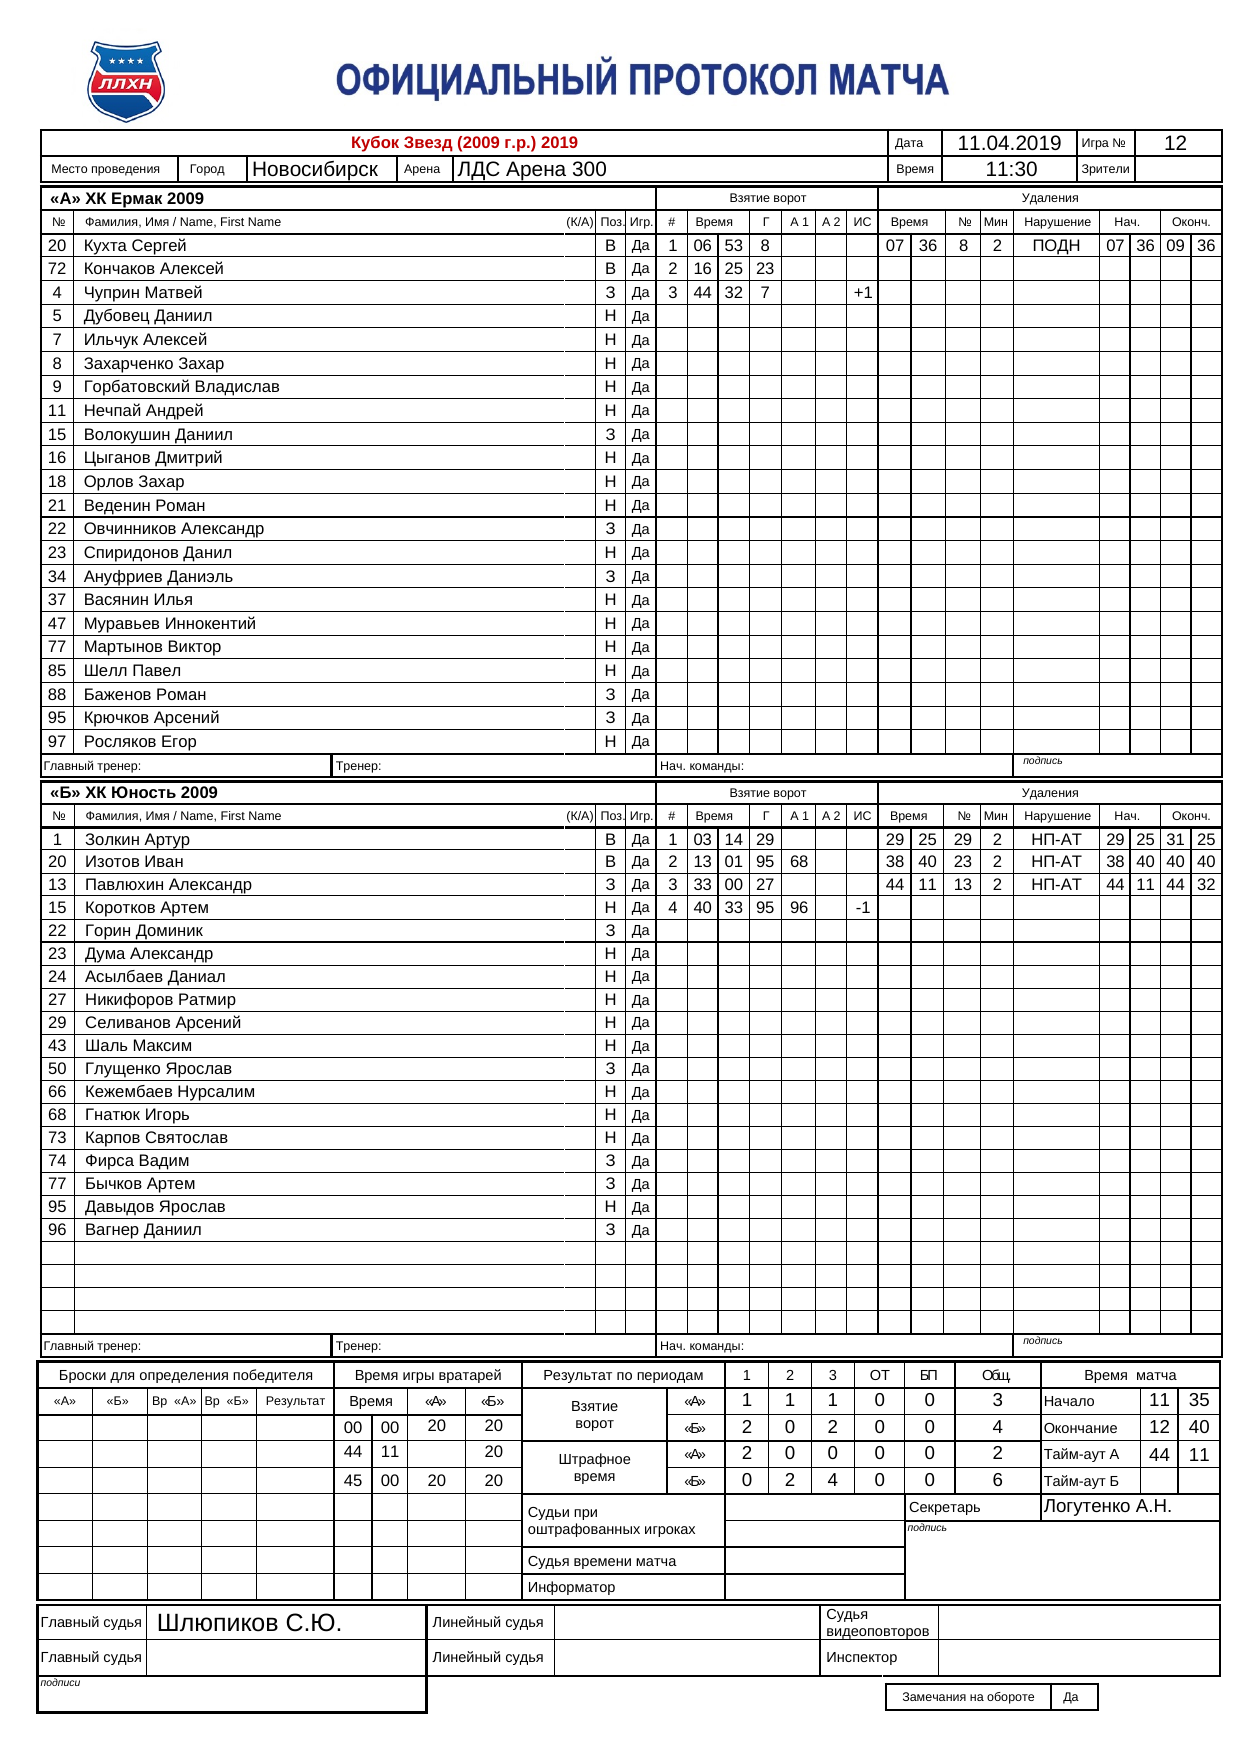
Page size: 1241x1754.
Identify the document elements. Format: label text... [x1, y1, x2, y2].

table_cell [847, 518, 877, 540]
table_cell [1161, 1081, 1190, 1103]
table_cell [750, 328, 781, 351]
table_cell 01 [719, 850, 749, 872]
table_cell [93, 1574, 147, 1599]
table_cell [1100, 636, 1129, 658]
table_cell [782, 305, 815, 327]
table_cell [1192, 281, 1221, 303]
table_cell [883, 1677, 1220, 1681]
table_cell [1100, 399, 1129, 422]
table_cell [1161, 659, 1190, 682]
table_cell [782, 281, 815, 303]
table_cell [202, 1574, 256, 1599]
table_cell [1161, 423, 1190, 445]
table_cell 53 [719, 235, 749, 256]
table_cell [148, 1441, 201, 1467]
table_cell [1192, 328, 1221, 351]
table_cell [1014, 1265, 1099, 1287]
table_cell [257, 1494, 333, 1520]
table_cell [981, 683, 1013, 706]
table_cell [847, 874, 877, 895]
table_cell [750, 446, 781, 469]
table_cell [1161, 565, 1190, 587]
table_cell [1192, 1058, 1221, 1079]
table_cell [1161, 1219, 1190, 1241]
table_cell Фамилия, Имя / Name, First Name [74, 211, 565, 233]
table_cell 20 [408, 1416, 465, 1440]
table_cell [688, 423, 717, 445]
table_cell [912, 1058, 943, 1079]
table_cell [946, 494, 980, 516]
table_cell [816, 1058, 846, 1079]
table_cell 1 [769, 1389, 811, 1413]
table_cell [1161, 966, 1190, 987]
table_cell [688, 1012, 717, 1033]
table_cell Инспектор [821, 1640, 938, 1675]
table_cell [555, 1606, 819, 1639]
table_cell [1161, 943, 1190, 964]
table_cell [847, 989, 877, 1011]
table_cell [1014, 541, 1099, 564]
table_cell [1131, 399, 1160, 422]
table_cell [719, 966, 749, 987]
table_cell [408, 1494, 465, 1520]
table_cell [847, 376, 877, 398]
table_cell 47 [42, 612, 73, 634]
table_cell [148, 1547, 201, 1573]
table_cell Коротков Артем [75, 896, 564, 918]
table_cell Цыганов Дмитрий [74, 446, 564, 469]
table_cell [912, 470, 945, 493]
table_cell [688, 1104, 717, 1126]
table_cell [750, 588, 781, 611]
table_cell Да [626, 1081, 655, 1103]
table_cell Шаль Максим [75, 1035, 564, 1057]
table_cell подписи [39, 1677, 425, 1711]
table_cell [1192, 730, 1221, 753]
table_cell [719, 707, 749, 729]
table_cell [565, 707, 595, 729]
table_cell [1100, 659, 1129, 682]
table_cell [1014, 305, 1099, 327]
table_cell [688, 541, 717, 564]
table_cell [75, 1242, 564, 1264]
table_cell З [596, 874, 625, 895]
table_cell [466, 1521, 521, 1546]
table_cell Игр. [626, 211, 655, 233]
table_cell Овчинников Александр [74, 518, 564, 540]
table_cell [944, 1012, 980, 1033]
table_cell [981, 1058, 1013, 1079]
table_cell Главный судья [39, 1640, 146, 1675]
table_cell 16 [688, 257, 717, 280]
table_cell [981, 730, 1013, 753]
table_cell 24 [42, 966, 74, 987]
table_cell 97 [42, 730, 73, 753]
table_cell 13 [944, 874, 980, 895]
table_cell [912, 565, 945, 587]
table_cell [1192, 1196, 1221, 1218]
table_cell 03 [688, 829, 717, 849]
table_cell [782, 1265, 815, 1287]
table_cell 3 [657, 281, 687, 303]
table_cell [688, 1219, 717, 1241]
table_cell [1131, 636, 1160, 658]
table_cell [657, 1311, 687, 1333]
table_cell [1161, 1288, 1190, 1310]
table_cell [719, 541, 749, 564]
table_cell 23 [42, 541, 73, 564]
table_cell Логутенко А.Н. [1042, 1495, 1219, 1520]
table_cell Спиридонов Данил [74, 541, 564, 564]
table_cell [782, 235, 815, 256]
table_cell [981, 1127, 1013, 1149]
table_cell [1161, 588, 1190, 611]
table_cell [847, 943, 877, 964]
table_cell [39, 1441, 92, 1467]
table_cell 37 [42, 588, 73, 611]
table_cell 9 [42, 376, 73, 398]
table_cell [148, 1416, 201, 1440]
table_cell [1100, 1196, 1129, 1218]
table_cell 0 [905, 1468, 954, 1493]
table_cell [879, 659, 910, 682]
table_cell [1131, 966, 1160, 987]
table_cell Линейный судья [428, 1606, 554, 1639]
table_cell [1131, 943, 1160, 964]
table_cell [981, 518, 1013, 540]
table_cell [1131, 1196, 1160, 1218]
table_cell [1131, 470, 1160, 493]
table_cell [1161, 541, 1190, 564]
table_cell [944, 1196, 980, 1218]
table_cell [565, 470, 595, 493]
table_cell [782, 423, 815, 445]
table_cell [1100, 1219, 1129, 1241]
table_cell [847, 636, 877, 658]
table_cell [946, 470, 980, 493]
table_cell [847, 966, 877, 987]
table_cell [202, 1494, 256, 1520]
table_cell [750, 352, 781, 374]
table_cell [1192, 1219, 1221, 1241]
table_cell Город [179, 157, 246, 181]
table_cell [750, 1012, 781, 1033]
table_cell Г [750, 805, 781, 826]
table_cell [981, 1173, 1013, 1195]
table_header Кубок Звезд (2009 г.р.) 2019 [42, 131, 887, 155]
table_cell [1161, 352, 1190, 374]
table_cell [816, 518, 846, 540]
table_cell [847, 257, 877, 280]
table_cell [719, 1035, 749, 1057]
table_cell Да [626, 829, 655, 849]
table_cell [1192, 636, 1221, 658]
table_cell [782, 707, 815, 729]
table_cell [719, 305, 749, 327]
table_cell [688, 1242, 717, 1264]
table_cell [782, 1035, 815, 1057]
table_cell [1100, 989, 1129, 1011]
table_cell [879, 730, 910, 753]
table_cell [750, 920, 781, 941]
table_cell [1161, 989, 1190, 1011]
table_cell [1131, 1219, 1160, 1241]
table_cell А 2 [816, 805, 846, 826]
table_cell Н [596, 446, 625, 469]
table_cell Вагнер Даниил [75, 1219, 564, 1241]
table_cell [565, 1173, 595, 1195]
table_cell [981, 588, 1013, 611]
table_cell 44 [879, 874, 910, 895]
table_cell [981, 1311, 1013, 1333]
table_cell [981, 352, 1013, 374]
table_cell [1161, 518, 1190, 540]
table_cell [981, 1288, 1013, 1310]
table_cell 2 [812, 1415, 854, 1440]
table_cell Да [626, 257, 655, 280]
table_cell 32 [719, 281, 749, 303]
table_cell [879, 446, 910, 469]
table_cell 07 [879, 235, 910, 256]
table_cell [847, 494, 877, 516]
table_cell [816, 1311, 846, 1333]
table_cell [408, 1574, 465, 1599]
table_cell 20 [408, 1468, 465, 1493]
table_cell Золкин Артур [75, 829, 564, 849]
table_cell [1192, 707, 1221, 729]
table_cell [782, 659, 815, 682]
table_cell 4 [956, 1415, 1040, 1440]
table_cell [688, 943, 717, 964]
table_cell 50 [42, 1058, 74, 1079]
table_cell З [596, 683, 625, 706]
table_cell [1161, 612, 1190, 634]
table_cell [750, 943, 781, 964]
table_cell [42, 1242, 74, 1264]
table_cell [816, 896, 846, 918]
table_cell Крючков Арсений [74, 707, 564, 729]
table_cell [946, 565, 980, 587]
table_cell [1014, 257, 1099, 280]
table_cell 29 [944, 829, 980, 849]
table_cell [912, 376, 945, 398]
table_cell [1100, 1265, 1129, 1287]
table_cell [1131, 1127, 1160, 1149]
table_cell [657, 1012, 687, 1033]
table_cell [847, 1012, 877, 1033]
table_cell Мин [981, 805, 1013, 826]
table_cell [1014, 1127, 1099, 1149]
table_cell [626, 1265, 655, 1287]
table_cell [912, 1035, 943, 1057]
table_cell 45 [335, 1468, 371, 1493]
table_cell 11:30 [943, 157, 1076, 181]
table_cell [1100, 470, 1129, 493]
table_cell [1192, 989, 1221, 1011]
table_cell [944, 1081, 980, 1103]
table_cell [1100, 446, 1129, 469]
table_cell 21 [42, 494, 73, 516]
table_cell [1131, 305, 1160, 327]
table_cell [565, 1058, 595, 1079]
table_cell Оконч. [1161, 211, 1221, 233]
table_header Дата [889, 131, 941, 155]
table_cell «Б» [668, 1415, 724, 1440]
table_cell [912, 1242, 943, 1264]
table_cell [596, 1265, 625, 1287]
table_cell [782, 1196, 815, 1218]
table_cell [202, 1547, 256, 1573]
table_cell [1192, 565, 1221, 587]
table_cell 0 [905, 1389, 954, 1413]
table_cell [847, 1058, 877, 1079]
table_cell [981, 1196, 1013, 1218]
table_cell [657, 1196, 687, 1218]
table_cell 96 [782, 896, 815, 918]
table_cell Н [596, 376, 625, 398]
table_cell [847, 1104, 877, 1126]
table_cell [944, 1265, 980, 1287]
table_cell -1 [847, 896, 877, 918]
table_cell Шелл Павел [74, 659, 564, 682]
table_cell [750, 565, 781, 587]
table_cell [408, 1521, 465, 1546]
table_cell [981, 1265, 1013, 1287]
table_cell 20 [42, 850, 74, 872]
table_cell [912, 1219, 943, 1241]
table_cell З [596, 1219, 625, 1241]
table_cell 23 [750, 257, 781, 280]
table_cell [1100, 1012, 1129, 1033]
table_cell [912, 1288, 943, 1310]
table_cell [981, 565, 1013, 587]
table_cell [981, 1242, 1013, 1264]
table_cell [1014, 1242, 1099, 1264]
table_cell [1014, 399, 1099, 422]
table_cell 25 [1131, 829, 1160, 849]
table_cell [688, 659, 717, 682]
table_cell [879, 707, 910, 729]
table_cell [626, 1288, 655, 1310]
table_cell [912, 1196, 943, 1218]
table_cell [944, 1127, 980, 1149]
table_cell 44 [1100, 874, 1129, 895]
table_cell Да [626, 1219, 655, 1241]
table_cell Нач. [1100, 211, 1160, 233]
table_cell [1131, 1081, 1160, 1103]
table_header 1 [726, 1363, 768, 1387]
table_cell [1100, 376, 1129, 398]
table_cell [1131, 707, 1160, 729]
table_cell 73 [42, 1127, 74, 1149]
table_cell [816, 399, 846, 422]
table_cell [202, 1441, 256, 1467]
table_cell Н [596, 494, 625, 516]
table_cell Секретарь [906, 1495, 1040, 1520]
table_cell 20 [466, 1416, 521, 1440]
table_cell Да [626, 636, 655, 658]
table_cell [719, 730, 749, 753]
table_cell Н [596, 943, 625, 964]
table_cell [750, 518, 781, 540]
table_cell Васянин Илья [74, 588, 564, 611]
table_cell Да [626, 518, 655, 540]
table_header 3 [812, 1363, 854, 1387]
table_cell [879, 612, 910, 634]
table_cell [565, 683, 595, 706]
table_cell [879, 1035, 910, 1057]
table_cell [596, 1288, 625, 1310]
table_cell [565, 235, 595, 256]
table_cell 85 [42, 659, 73, 682]
table_header Взятие ворот [657, 783, 877, 803]
table_cell [981, 1012, 1013, 1033]
table_cell [981, 1104, 1013, 1126]
table_cell [879, 1104, 910, 1126]
table_cell [1100, 257, 1129, 280]
table_cell [981, 470, 1013, 493]
table_cell 95 [750, 850, 781, 872]
table_cell [657, 1173, 687, 1195]
table_cell [657, 423, 687, 445]
table_cell [816, 281, 846, 303]
table_cell [1192, 1150, 1221, 1172]
table_cell [782, 446, 815, 469]
table_cell Захарченко Захар [74, 352, 564, 374]
table_cell [912, 518, 945, 540]
table_cell 22 [42, 518, 73, 540]
table_cell [719, 1196, 749, 1218]
table_cell [981, 541, 1013, 564]
table_cell 1 [657, 235, 687, 256]
table_cell [944, 943, 980, 964]
table_cell [1192, 896, 1221, 918]
table_cell «Б » [466, 1389, 521, 1413]
table_cell [782, 399, 815, 422]
table_cell Тайм-аут А [1042, 1441, 1140, 1467]
table_cell Судьи при оштрафованных игроках [523, 1495, 724, 1546]
table_cell 18 [42, 470, 73, 493]
table_cell Нач. команды: [657, 755, 1012, 776]
table_cell [1192, 446, 1221, 469]
table_cell Н [596, 470, 625, 493]
table_cell [688, 1173, 717, 1195]
table_cell [565, 376, 595, 398]
table_cell [1131, 352, 1160, 374]
table_cell [1014, 943, 1099, 964]
table_cell [782, 1288, 815, 1310]
table_cell [946, 707, 980, 729]
table_cell [816, 352, 846, 374]
table_cell [1161, 707, 1190, 729]
table_cell Шлюпиков С.Ю. [147, 1606, 425, 1639]
table_cell [1161, 920, 1190, 941]
table_cell [946, 659, 980, 682]
table_cell [39, 1521, 92, 1546]
table_cell [1192, 1012, 1221, 1033]
table_cell [879, 518, 910, 540]
table_cell [719, 1058, 749, 1079]
table_cell [879, 257, 910, 280]
table_cell Бычков Артем [75, 1173, 564, 1195]
table_cell Н [596, 399, 625, 422]
table_header Общ. [956, 1363, 1040, 1387]
table_cell [565, 257, 595, 280]
table_cell [816, 470, 846, 493]
table_cell [1131, 376, 1160, 398]
table_cell [816, 1127, 846, 1149]
table_cell «Б» [93, 1389, 147, 1413]
table_cell [981, 707, 1013, 729]
table_cell [1100, 1242, 1129, 1264]
table_cell [782, 1219, 815, 1241]
table_cell [847, 1081, 877, 1103]
table_cell 29 [879, 829, 910, 849]
table_cell [1192, 1173, 1221, 1195]
table_cell [657, 352, 687, 374]
table_cell [981, 1081, 1013, 1103]
table_cell [847, 1196, 877, 1218]
table_cell [879, 565, 910, 587]
table_cell [565, 565, 595, 587]
table_cell [879, 1150, 910, 1172]
table_cell 32 [1192, 874, 1221, 895]
table_cell [879, 470, 910, 493]
table_cell 20 [466, 1468, 521, 1493]
table_cell Поз. [596, 211, 625, 233]
table_cell [879, 1219, 910, 1241]
picture [5, 28, 1179, 129]
table_cell 35 [1179, 1389, 1219, 1413]
table_cell [816, 920, 846, 941]
table_cell 15 [42, 896, 74, 918]
table_header 2 [769, 1363, 811, 1387]
table_cell [912, 707, 945, 729]
table_cell 95 [42, 707, 73, 729]
table_cell [1192, 470, 1221, 493]
table_cell [1014, 470, 1099, 493]
table_cell [1131, 588, 1160, 611]
table_cell [847, 707, 877, 729]
table_cell [657, 565, 687, 587]
table_cell [782, 376, 815, 398]
table_cell [1131, 518, 1160, 540]
table_cell Нач. команды: [657, 1335, 1012, 1356]
table_cell [750, 1127, 781, 1149]
table_cell [939, 1640, 1219, 1675]
table_cell [981, 659, 1013, 682]
table_cell [981, 1219, 1013, 1241]
table_cell 4 [812, 1468, 854, 1493]
table_cell [750, 1311, 781, 1333]
table_cell [657, 1219, 687, 1241]
table_cell [1014, 1081, 1099, 1103]
table_cell [565, 1196, 595, 1218]
table_cell Мартынов Виктор [74, 636, 564, 658]
table_cell Вр «А» [148, 1389, 201, 1413]
table_cell Н [596, 305, 625, 327]
table_cell подпись [906, 1522, 1219, 1599]
table_cell [847, 305, 877, 327]
table_cell [944, 1058, 980, 1079]
table_cell № [42, 211, 73, 233]
table_cell [879, 281, 910, 303]
table_cell [750, 636, 781, 658]
table_cell [912, 683, 945, 706]
table_cell 6 [956, 1468, 1040, 1493]
table_cell 8 [750, 235, 781, 256]
table_cell [657, 1058, 687, 1079]
table_cell [879, 1081, 910, 1103]
table_cell Ильчук Алексей [74, 328, 564, 351]
table_cell [657, 989, 687, 1011]
table_cell [1131, 730, 1160, 753]
table_cell [1161, 1012, 1190, 1033]
table_cell [1192, 423, 1221, 445]
table_cell В [596, 829, 625, 849]
table_cell 15 [42, 423, 73, 445]
table_cell 38 [1100, 850, 1129, 872]
table_cell [750, 989, 781, 1011]
table_cell [946, 305, 980, 327]
table_cell [981, 989, 1013, 1011]
table_cell [257, 1468, 333, 1493]
table_cell [912, 281, 945, 303]
table_cell [719, 352, 749, 374]
table_cell Да [626, 920, 655, 941]
table_cell [688, 328, 717, 351]
table_cell [912, 730, 945, 753]
table_cell Дубовец Даниил [74, 305, 564, 327]
table_cell [1100, 541, 1129, 564]
table_cell [719, 1150, 749, 1172]
table_cell [912, 328, 945, 351]
table_cell [93, 1521, 147, 1546]
table_cell Мин [981, 211, 1013, 233]
table_cell [1161, 1104, 1190, 1126]
table_cell [981, 966, 1013, 987]
table_cell (К/А) [565, 805, 595, 826]
table_cell [688, 1081, 717, 1103]
table_cell [1131, 1035, 1160, 1057]
table_cell А 1 [782, 805, 815, 826]
table_cell 66 [42, 1081, 74, 1103]
table_cell [782, 328, 815, 351]
table_cell [816, 1081, 846, 1103]
table_cell 20 [466, 1441, 521, 1467]
table_cell 00 [335, 1416, 371, 1440]
table_cell [879, 494, 910, 516]
table_cell Ануфриев Даниэль [74, 565, 564, 587]
table_cell 7 [750, 281, 781, 303]
table_cell [1131, 612, 1160, 634]
table_cell 20 [42, 235, 73, 256]
table_cell [782, 683, 815, 706]
table_cell 40 [1179, 1415, 1219, 1440]
table_cell [782, 1150, 815, 1172]
table_cell «А» [668, 1442, 724, 1467]
table_cell [688, 612, 717, 634]
table_cell 2 [981, 235, 1013, 256]
table_cell [750, 1150, 781, 1172]
table_cell [202, 1416, 256, 1440]
table_cell [719, 518, 749, 540]
table_cell Время [688, 211, 749, 233]
table_cell 40 [1131, 850, 1160, 872]
table_cell [147, 1640, 425, 1675]
table_cell [1131, 1104, 1160, 1126]
table_cell 13 [42, 874, 74, 895]
table_cell [688, 588, 717, 611]
table_cell [816, 305, 846, 327]
table_cell Н [596, 659, 625, 682]
table_cell [912, 257, 945, 280]
table_cell ИС [847, 805, 877, 826]
table_cell ИС [847, 211, 877, 233]
table_cell [688, 470, 717, 493]
table_cell [946, 612, 980, 634]
table_cell [1131, 683, 1160, 706]
table_cell [565, 1127, 595, 1149]
table_cell [1192, 966, 1221, 987]
table_cell [1161, 470, 1190, 493]
table_cell Селиванов Арсений [75, 1012, 564, 1033]
table_cell [1100, 896, 1129, 918]
table_cell 44 [1141, 1441, 1177, 1467]
table_cell [1192, 1265, 1221, 1287]
table_cell [1192, 1035, 1221, 1057]
table_cell [428, 1677, 882, 1711]
table_cell [1192, 494, 1221, 516]
table_cell 14 [719, 829, 749, 849]
table_cell 0 [855, 1389, 904, 1413]
table_cell # [657, 211, 687, 233]
table_cell [93, 1494, 147, 1520]
table_cell [816, 1035, 846, 1057]
table_cell Кухта Сергей [74, 235, 564, 256]
table_cell [879, 989, 910, 1011]
table_cell 40 [688, 896, 717, 918]
table_cell Штрафное время [523, 1442, 666, 1493]
table_cell 1 [726, 1389, 768, 1413]
table_cell Да [626, 943, 655, 964]
table_cell [657, 730, 687, 753]
table_cell [782, 943, 815, 964]
table_cell Н [596, 730, 625, 753]
table_cell Кежембаев Нурсалим [75, 1081, 564, 1103]
table_cell [565, 1035, 595, 1057]
table_cell (К/А) [565, 211, 595, 233]
table_cell [565, 730, 595, 753]
table_cell [1131, 257, 1160, 280]
table_cell [879, 1288, 910, 1310]
table_header Время матча [1042, 1363, 1219, 1387]
table_cell [847, 565, 877, 587]
table_cell [565, 541, 595, 564]
table_cell [688, 1288, 717, 1310]
table_cell 2 [981, 874, 1013, 895]
table_cell [981, 494, 1013, 516]
table_cell [565, 588, 595, 611]
table_cell [657, 305, 687, 327]
table_cell [726, 1548, 904, 1573]
table_cell [719, 328, 749, 351]
table_cell [373, 1547, 407, 1573]
table_cell [879, 588, 910, 611]
table_cell Фамилия, Имя / Name, First Name [75, 805, 565, 826]
table_cell Новосибирск [248, 157, 396, 181]
table_cell [946, 588, 980, 611]
table_cell Дума Александр [75, 943, 564, 964]
table_cell [726, 1575, 904, 1599]
table_cell [719, 659, 749, 682]
table_cell [816, 588, 846, 611]
table_cell [879, 423, 910, 445]
table_cell [1131, 281, 1160, 303]
table_cell [946, 399, 980, 422]
table_cell [1161, 305, 1190, 327]
table_cell 88 [42, 683, 73, 706]
table_cell [1192, 920, 1221, 941]
table_cell [879, 399, 910, 422]
table_cell 72 [42, 257, 73, 280]
table_cell [750, 1173, 781, 1195]
table_cell [1192, 352, 1221, 374]
table_cell [1161, 1127, 1190, 1149]
table_cell [719, 1012, 749, 1033]
table_cell [1100, 494, 1129, 516]
table_cell [879, 920, 910, 941]
table_cell [981, 943, 1013, 964]
table_cell [1014, 565, 1099, 587]
table_cell [408, 1547, 465, 1573]
table_cell ЛДС Арена 300 [454, 157, 887, 181]
table_cell [750, 376, 781, 398]
table_cell [688, 683, 717, 706]
table_cell [75, 1265, 564, 1287]
table_cell [408, 1441, 465, 1467]
table_cell НП-АТ [1014, 874, 1099, 895]
table_cell [565, 943, 595, 964]
table_cell 25 [912, 829, 943, 849]
table_cell [847, 1173, 877, 1195]
table_cell 77 [42, 636, 73, 658]
table_cell Н [596, 588, 625, 611]
table_cell [1014, 588, 1099, 611]
table_cell [847, 920, 877, 941]
table_cell [912, 446, 945, 469]
table_cell [944, 1311, 980, 1333]
table_cell 0 [769, 1442, 811, 1467]
table_cell [879, 966, 910, 987]
table_cell [912, 1104, 943, 1126]
table_cell Да [626, 1104, 655, 1126]
table_cell Горбатовский Владислав [74, 376, 564, 398]
table_cell [719, 1219, 749, 1241]
table_cell Нечпай Андрей [74, 399, 564, 422]
table_cell [39, 1468, 92, 1493]
table_cell [1131, 446, 1160, 469]
table_cell [596, 1242, 625, 1264]
table_cell [879, 1311, 910, 1333]
table_cell [981, 896, 1013, 918]
table_cell [565, 1265, 595, 1287]
table_cell [750, 1196, 781, 1218]
table_cell [1014, 1012, 1099, 1033]
table_cell [565, 1081, 595, 1103]
table_cell [1100, 423, 1129, 445]
table_cell Время [879, 805, 943, 826]
table_cell [782, 874, 815, 895]
table_header «А» ХК Ермак 2009 [42, 188, 655, 209]
table_cell [847, 683, 877, 706]
table_cell [1014, 896, 1099, 918]
table_cell [1179, 1468, 1219, 1493]
table_cell [879, 1242, 910, 1264]
table_cell [1100, 281, 1129, 303]
table_cell [750, 966, 781, 987]
table_cell [912, 1311, 943, 1333]
table_cell [879, 305, 910, 327]
table_cell [782, 1311, 815, 1333]
table_cell [816, 376, 846, 398]
table_cell [1014, 281, 1099, 303]
table_cell Карпов Святослав [75, 1127, 564, 1149]
table_cell [1014, 707, 1099, 729]
table_cell [1161, 281, 1190, 303]
table_cell [726, 1521, 904, 1546]
table_cell [565, 989, 595, 1011]
table_cell Муравьев Иннокентий [74, 612, 564, 634]
table_header Результат по периодам [523, 1363, 724, 1387]
table_cell [657, 966, 687, 987]
table_cell [981, 920, 1013, 941]
table_cell [946, 328, 980, 351]
table_cell [879, 896, 910, 918]
table_cell [565, 829, 595, 849]
table_cell [688, 1035, 717, 1057]
table_cell 0 [769, 1415, 811, 1440]
table_cell [879, 541, 910, 564]
table_cell 11 [1131, 874, 1160, 895]
table_cell Да [626, 235, 655, 256]
table_cell [1161, 1311, 1190, 1333]
table_cell [879, 1173, 910, 1195]
table_cell [565, 423, 595, 445]
table_cell [944, 1173, 980, 1195]
table_cell [565, 281, 595, 303]
table_cell [750, 1242, 781, 1264]
table_cell 95 [750, 896, 781, 918]
table_cell [719, 1104, 749, 1126]
table_cell [1131, 1288, 1160, 1310]
table_cell [847, 612, 877, 634]
table_cell [1014, 1288, 1099, 1310]
table_cell Н [596, 1081, 625, 1103]
table_cell [750, 1058, 781, 1079]
table_cell [1014, 966, 1099, 987]
table_cell 2 [726, 1415, 768, 1440]
table_cell [688, 1311, 717, 1333]
table_cell [944, 896, 980, 918]
table_cell [1161, 1035, 1190, 1057]
table_cell [912, 1012, 943, 1033]
table_cell Время [335, 1389, 407, 1413]
table_cell З [596, 565, 625, 587]
table_cell [565, 446, 595, 469]
table_header Удаления [879, 188, 1221, 209]
table_cell [1161, 257, 1190, 280]
table_cell Да [626, 588, 655, 611]
table_cell [1014, 518, 1099, 540]
table_header Игра № [1078, 131, 1134, 155]
table_cell [816, 1104, 846, 1126]
table_cell Игр. [626, 805, 655, 826]
table_cell подпись [1014, 755, 1221, 776]
table_cell 0 [905, 1415, 954, 1440]
table_cell [565, 494, 595, 516]
table_cell Н [596, 1196, 625, 1218]
table_cell [816, 1242, 846, 1264]
table_cell 44 [335, 1441, 371, 1467]
table_cell [946, 518, 980, 540]
table_cell З [596, 920, 625, 941]
table_cell 09 [1161, 235, 1190, 256]
table_cell 36 [1192, 235, 1221, 256]
table_cell [1100, 305, 1129, 327]
table_cell [944, 920, 980, 941]
table_cell [847, 1035, 877, 1057]
table_cell 00 [719, 874, 749, 895]
table_cell [657, 1242, 687, 1264]
table_cell [688, 565, 717, 587]
table_cell Нач. [1100, 805, 1160, 826]
table_cell [879, 376, 910, 398]
table_cell Давыдов Ярослав [75, 1196, 564, 1218]
table_cell Линейный судья [428, 1640, 554, 1675]
table_cell Да [626, 305, 655, 327]
table_cell Результат [257, 1389, 333, 1413]
table_cell [782, 1127, 815, 1149]
table_cell # [657, 805, 687, 826]
table_cell З [596, 1058, 625, 1079]
table_cell [257, 1521, 333, 1546]
table_cell [719, 376, 749, 398]
table_cell 40 [1192, 850, 1221, 872]
table_cell 4 [657, 896, 687, 918]
table_cell [1161, 494, 1190, 516]
table_cell В [596, 850, 625, 872]
table_header Взятие ворот [657, 188, 877, 209]
table_cell [879, 328, 910, 351]
table_cell [1131, 1265, 1160, 1287]
table_cell № [946, 211, 980, 233]
table_cell [847, 1242, 877, 1264]
table_cell [816, 423, 846, 445]
table_cell [1192, 305, 1221, 327]
table_cell [1161, 1265, 1190, 1287]
table_cell Время [889, 157, 941, 181]
table_cell +1 [847, 281, 877, 303]
table_cell 00 [373, 1468, 407, 1493]
table_cell [816, 636, 846, 658]
table_cell [688, 1265, 717, 1287]
table_cell [1100, 1150, 1129, 1172]
table_cell Зрители [1078, 157, 1134, 181]
table_cell [657, 328, 687, 351]
table_cell Н [596, 541, 625, 564]
table_cell [944, 966, 980, 987]
table_cell Да [626, 707, 655, 729]
table_cell [816, 494, 846, 516]
table_cell [688, 989, 717, 1011]
table_cell [847, 659, 877, 682]
table_cell [981, 1035, 1013, 1057]
table_cell [1131, 328, 1160, 351]
table_cell Да [626, 399, 655, 422]
table_cell Никифоров Ратмир [75, 989, 564, 1011]
table_cell Нарушение [1014, 805, 1099, 826]
table_cell Н [596, 1012, 625, 1033]
table_cell [657, 659, 687, 682]
table_cell [1192, 612, 1221, 634]
table_cell 96 [42, 1219, 74, 1241]
table_cell [1192, 518, 1221, 540]
table_cell [1161, 399, 1190, 422]
table_cell Да [626, 328, 655, 351]
table_cell Окончание [1042, 1415, 1140, 1440]
table_cell [1192, 1127, 1221, 1149]
table_cell [816, 1173, 846, 1195]
table_cell [782, 612, 815, 634]
table_cell [466, 1547, 521, 1573]
table_cell Да [626, 541, 655, 564]
table_cell [1100, 966, 1129, 987]
table_cell [148, 1494, 201, 1520]
table_cell [565, 1242, 595, 1264]
table_cell [946, 636, 980, 658]
table_cell А 2 [816, 211, 846, 233]
table_cell [1192, 1242, 1221, 1264]
table_cell [847, 328, 877, 351]
table_cell [847, 1219, 877, 1241]
table_cell [688, 707, 717, 729]
table_cell Веденин Роман [74, 494, 564, 516]
table_cell [39, 1574, 92, 1599]
table_cell [912, 1173, 943, 1195]
table_cell [879, 1265, 910, 1287]
table_cell [42, 1265, 74, 1287]
table_cell Да [626, 565, 655, 587]
table_cell [565, 874, 595, 895]
table_cell [944, 1104, 980, 1126]
table_cell [1100, 1058, 1129, 1079]
table_cell 0 [855, 1468, 904, 1493]
table_cell [912, 612, 945, 634]
table_cell [782, 518, 815, 540]
table_cell [847, 588, 877, 611]
table_cell [750, 1288, 781, 1310]
table_cell 38 [879, 850, 910, 872]
table_cell [75, 1288, 564, 1310]
table_cell [879, 1127, 910, 1149]
table_cell [565, 1012, 595, 1033]
table_cell [202, 1521, 256, 1546]
table_cell [1014, 423, 1099, 445]
table_cell [1014, 920, 1099, 941]
table_cell [912, 1265, 943, 1287]
table_cell НП-АТ [1014, 850, 1099, 872]
table_cell [565, 966, 595, 987]
table_cell 36 [912, 235, 945, 256]
table_cell [782, 920, 815, 941]
table_cell [657, 1265, 687, 1287]
table_cell [39, 1547, 92, 1573]
table_cell Да [626, 494, 655, 516]
table_cell [816, 541, 846, 564]
table_cell [750, 612, 781, 634]
table_cell [1192, 1104, 1221, 1126]
table_cell [148, 1574, 201, 1599]
table_cell [565, 1150, 595, 1172]
table_cell [981, 281, 1013, 303]
table_cell [1100, 707, 1129, 729]
table_header БП [905, 1363, 954, 1387]
table_cell Н [596, 328, 625, 351]
table_header ОТ [855, 1363, 904, 1387]
table_cell 33 [688, 874, 717, 895]
table_cell [466, 1574, 521, 1599]
table_cell [847, 423, 877, 445]
table_cell [657, 636, 687, 658]
table_cell [1161, 1173, 1190, 1195]
table_cell [939, 1606, 1219, 1639]
table_cell [946, 257, 980, 280]
table_cell В [596, 235, 625, 256]
table_cell [1014, 376, 1099, 398]
table_cell [912, 659, 945, 682]
table_cell Асылбаев Даниал [75, 966, 564, 987]
table_cell 3 [956, 1389, 1040, 1413]
table_cell З [596, 707, 625, 729]
table_cell [657, 470, 687, 493]
table_cell Да [626, 1058, 655, 1079]
table_cell [719, 446, 749, 469]
table_cell 0 [855, 1415, 904, 1440]
table_cell [565, 1311, 595, 1333]
table_cell [750, 423, 781, 445]
table_cell [944, 1219, 980, 1241]
table_cell [912, 920, 943, 941]
table_cell 8 [946, 235, 980, 256]
table_cell [912, 989, 943, 1011]
table_cell [912, 352, 945, 374]
table_header Да [1052, 1685, 1097, 1709]
table_cell [565, 1288, 595, 1310]
table_header Броски для определения победителя [39, 1363, 333, 1387]
table_header 12 [1136, 131, 1221, 155]
table_cell Г [750, 211, 781, 233]
table_cell [335, 1547, 371, 1573]
table_cell [750, 399, 781, 422]
table_cell [946, 541, 980, 564]
table_cell [565, 850, 595, 872]
table_cell [1131, 920, 1160, 941]
table_cell [847, 541, 877, 564]
table_cell [373, 1574, 407, 1599]
table_cell [1131, 1173, 1160, 1195]
table_cell [657, 707, 687, 729]
table_cell Горин Доминик [75, 920, 564, 941]
table_cell 5 [42, 305, 73, 327]
table_cell [912, 943, 943, 964]
table_cell [816, 1219, 846, 1241]
table_cell [1014, 730, 1099, 753]
table_cell [782, 829, 815, 849]
table_cell [688, 966, 717, 987]
table_cell [944, 1035, 980, 1057]
table_cell [688, 518, 717, 540]
table_cell [719, 1242, 749, 1264]
table_cell [912, 588, 945, 611]
table_header Время игры вратарей [335, 1363, 521, 1387]
table_cell [719, 920, 749, 941]
table_cell [816, 943, 846, 964]
table_cell Нарушение [1014, 211, 1099, 233]
table_cell [750, 305, 781, 327]
table_cell 00 [373, 1416, 407, 1440]
table_cell [1131, 541, 1160, 564]
table_cell [719, 565, 749, 587]
table_cell [202, 1468, 256, 1493]
table_cell [1014, 1058, 1099, 1079]
table_cell [719, 399, 749, 422]
table_cell [847, 446, 877, 469]
table_cell [148, 1521, 201, 1546]
table_cell Да [626, 730, 655, 753]
table_cell [981, 612, 1013, 634]
table_cell 11 [1179, 1441, 1219, 1467]
table_cell [912, 1150, 943, 1172]
table_cell [816, 850, 846, 872]
table_cell [657, 588, 687, 611]
table_cell [1100, 565, 1129, 587]
table_header 11.04.2019 [943, 131, 1076, 155]
table_cell [688, 446, 717, 469]
table_cell 43 [42, 1035, 74, 1057]
table_cell 2 [981, 850, 1013, 872]
table_cell Глущенко Ярослав [75, 1058, 564, 1079]
table_cell [1014, 659, 1099, 682]
table_cell [93, 1441, 147, 1467]
table_cell [719, 1127, 749, 1149]
table_cell Да [626, 1035, 655, 1057]
table_cell 8 [42, 352, 73, 374]
table_cell [719, 1173, 749, 1195]
table_cell [750, 659, 781, 682]
table_cell Начало [1042, 1389, 1140, 1413]
table_cell [816, 730, 846, 753]
table_cell [626, 1311, 655, 1333]
table_cell [565, 352, 595, 374]
table_cell [912, 305, 945, 327]
table_cell 1 [657, 829, 687, 849]
table_cell [879, 943, 910, 964]
table_cell Да [626, 446, 655, 469]
table_cell [816, 966, 846, 987]
table_cell [782, 1242, 815, 1264]
table_cell Информатор [523, 1575, 724, 1599]
table_cell Да [626, 352, 655, 374]
table_cell [257, 1416, 333, 1440]
table_cell «А» [39, 1389, 92, 1413]
table_cell [42, 1288, 74, 1310]
table_cell [946, 683, 980, 706]
table_cell З [596, 1173, 625, 1195]
table_cell 13 [688, 850, 717, 872]
table_cell Кончаков Алексей [74, 257, 564, 280]
table_cell [657, 1104, 687, 1126]
table_cell 40 [1161, 850, 1190, 872]
table_cell [782, 1058, 815, 1079]
table_cell [912, 896, 943, 918]
table_cell Тайм-аут Б [1042, 1468, 1140, 1493]
table_cell [879, 352, 910, 374]
table_cell [1161, 896, 1190, 918]
table_cell Да [626, 423, 655, 445]
table_cell [1014, 352, 1099, 374]
table_cell Время [688, 805, 749, 826]
table_cell [719, 636, 749, 658]
table_cell 25 [1192, 829, 1221, 849]
table_cell [750, 1104, 781, 1126]
table_cell Н [596, 612, 625, 634]
table_cell Да [626, 850, 655, 872]
table_cell [657, 376, 687, 398]
table_cell [981, 305, 1013, 327]
table_cell [1100, 518, 1129, 540]
table_cell Да [626, 659, 655, 682]
table_cell З [596, 281, 625, 303]
table_cell [688, 636, 717, 658]
table_cell ПОДН [1014, 235, 1099, 256]
table_cell [688, 352, 717, 374]
table_cell [257, 1547, 333, 1573]
table_cell [816, 446, 846, 469]
table_cell [847, 235, 877, 256]
table_cell [1161, 730, 1190, 753]
table_cell [912, 966, 943, 987]
table_cell [981, 1150, 1013, 1172]
table_cell [782, 541, 815, 564]
table_cell 44 [688, 281, 717, 303]
table_cell З [596, 423, 625, 445]
table_cell [782, 470, 815, 493]
table_cell [879, 1196, 910, 1218]
table_cell 11 [912, 874, 943, 895]
table_cell [1100, 328, 1129, 351]
table_cell [1100, 612, 1129, 634]
table_cell [75, 1311, 564, 1333]
table_cell [257, 1574, 333, 1599]
table_cell [39, 1494, 92, 1520]
table_cell НП-АТ [1014, 829, 1099, 849]
table_cell 2 [726, 1442, 768, 1467]
table_cell [1131, 1150, 1160, 1172]
table_header Замечания на обороте [887, 1685, 1050, 1709]
table_cell [657, 920, 687, 941]
table_cell 68 [42, 1104, 74, 1126]
table_cell [750, 707, 781, 729]
table_cell [879, 683, 910, 706]
table_cell [626, 1242, 655, 1264]
table_cell Место проведения [42, 157, 177, 181]
table_cell [981, 328, 1013, 351]
table_cell Тренер: [333, 755, 655, 776]
table_cell [335, 1574, 371, 1599]
table_cell [1192, 1081, 1221, 1103]
table_cell [816, 235, 846, 256]
table_cell [42, 1311, 74, 1333]
table_cell Судья видеоповторов [821, 1606, 938, 1639]
table_cell [1014, 683, 1099, 706]
table_cell Н [596, 636, 625, 658]
table_cell [816, 989, 846, 1011]
table_cell [1192, 588, 1221, 611]
table_cell [565, 1219, 595, 1241]
table_cell [565, 920, 595, 941]
table_cell Арена [398, 157, 452, 181]
table_cell 2 [981, 829, 1013, 849]
table_cell Н [596, 989, 625, 1011]
table_cell [847, 1150, 877, 1172]
table_cell [257, 1441, 333, 1467]
table_cell [1161, 1196, 1190, 1218]
table_cell Да [626, 470, 655, 493]
table_cell Главный судья [39, 1606, 146, 1639]
table_cell [750, 1035, 781, 1057]
table_cell [1131, 1311, 1160, 1333]
table_cell [816, 829, 846, 849]
table_cell [816, 612, 846, 634]
table_cell [816, 1265, 846, 1287]
table_cell [1100, 1035, 1129, 1057]
table_cell [719, 1311, 749, 1333]
table_cell Да [626, 896, 655, 918]
table_cell [1014, 636, 1099, 658]
table_cell [1161, 683, 1190, 706]
table_cell [93, 1547, 147, 1573]
table_cell 25 [719, 257, 749, 280]
table_cell [1192, 683, 1221, 706]
table_cell [750, 1265, 781, 1287]
table_cell Волокушин Даниил [74, 423, 564, 445]
table_cell [719, 470, 749, 493]
table_cell [847, 1127, 877, 1149]
table_cell [565, 399, 595, 422]
table_cell 1 [812, 1389, 854, 1413]
table_cell 0 [812, 1442, 854, 1467]
table_cell [847, 850, 877, 872]
table_cell [1014, 328, 1099, 351]
table_cell Оконч. [1161, 805, 1221, 826]
table_cell [39, 1416, 92, 1440]
table_cell 12 [1141, 1415, 1177, 1440]
table_header Удаления [879, 783, 1221, 803]
table_cell 2 [769, 1468, 811, 1493]
table_cell [373, 1494, 407, 1520]
table_cell [688, 376, 717, 398]
table_cell [1100, 1081, 1129, 1103]
table_cell [1131, 1058, 1160, 1079]
table_cell [847, 470, 877, 493]
table_cell [1136, 157, 1221, 181]
table_cell Да [626, 989, 655, 1011]
table_cell 34 [42, 565, 73, 587]
table_cell [565, 305, 595, 327]
table_cell [1192, 1311, 1221, 1333]
table_cell 22 [42, 920, 74, 941]
table_cell [1014, 1219, 1099, 1241]
table_cell [657, 494, 687, 516]
table_cell [981, 257, 1013, 280]
table_cell «Б» [668, 1468, 724, 1493]
table_cell [719, 588, 749, 611]
table_cell [750, 470, 781, 493]
table_cell Павлюхин Александр [75, 874, 564, 895]
table_cell [657, 541, 687, 564]
table_cell [879, 636, 910, 658]
table_cell [946, 281, 980, 303]
table_cell [657, 1035, 687, 1057]
table_cell [719, 683, 749, 706]
table_cell [912, 541, 945, 564]
table_cell [466, 1494, 521, 1520]
table_cell Н [596, 966, 625, 987]
table_cell [657, 683, 687, 706]
table_cell А 1 [782, 211, 815, 233]
table_cell [719, 494, 749, 516]
table_cell [1014, 1311, 1099, 1333]
table_cell Росляков Егор [74, 730, 564, 753]
table_cell [816, 707, 846, 729]
table_cell Да [626, 1127, 655, 1149]
table_cell [782, 588, 815, 611]
table_cell 07 [1100, 235, 1129, 256]
table_cell [782, 494, 815, 516]
table_cell [816, 874, 846, 895]
table_cell [688, 305, 717, 327]
table_cell [657, 943, 687, 964]
table_cell 36 [1131, 235, 1160, 256]
table_cell [1192, 541, 1221, 564]
table_cell 29 [1100, 829, 1129, 849]
table_cell [750, 1219, 781, 1241]
table_cell 0 [726, 1468, 768, 1493]
table_cell [847, 730, 877, 753]
table_cell Фирса Вадим [75, 1150, 564, 1172]
table_cell 23 [944, 850, 980, 872]
table_cell [981, 636, 1013, 658]
table_cell [1100, 1173, 1129, 1195]
table_cell [782, 352, 815, 374]
table_cell 11 [42, 399, 73, 422]
table_cell 29 [750, 829, 781, 849]
table_cell [719, 989, 749, 1011]
table_cell [719, 1265, 749, 1287]
table_cell 3 [657, 874, 687, 895]
table_cell Тренер: [333, 1335, 655, 1356]
table_cell [335, 1494, 371, 1520]
table_cell [596, 1311, 625, 1333]
table_cell Да [626, 683, 655, 706]
table_cell [782, 636, 815, 658]
table_cell [1161, 1058, 1190, 1079]
table_cell [657, 612, 687, 634]
table_cell [657, 1150, 687, 1172]
table_cell Да [626, 1150, 655, 1172]
table_cell [657, 399, 687, 422]
table_header «Б» ХК Юность 2009 [42, 783, 655, 803]
table_cell [1100, 730, 1129, 753]
table_cell 77 [42, 1173, 74, 1195]
table_cell [93, 1468, 147, 1493]
table_cell З [596, 518, 625, 540]
table_cell [847, 352, 877, 374]
table_cell [1131, 896, 1160, 918]
table_cell [1192, 376, 1221, 398]
table_cell [816, 1288, 846, 1310]
table_cell Н [596, 1127, 625, 1149]
table_cell Да [626, 376, 655, 398]
table_cell [816, 257, 846, 280]
table_cell 29 [42, 1012, 74, 1033]
table_cell Гнатюк Игорь [75, 1104, 564, 1126]
table_cell [688, 1150, 717, 1172]
table_cell Да [626, 1173, 655, 1195]
table_cell [1100, 920, 1129, 941]
table_cell 44 [1161, 874, 1190, 895]
table_cell 95 [42, 1196, 74, 1218]
table_cell подпись [1014, 1335, 1221, 1356]
table_cell Да [626, 874, 655, 895]
table_cell Время [879, 211, 945, 233]
table_cell [565, 636, 595, 658]
table_cell [1100, 588, 1129, 611]
table_cell [555, 1640, 819, 1675]
table_cell 0 [855, 1442, 904, 1467]
table_cell [750, 1081, 781, 1103]
table_cell [1100, 683, 1129, 706]
table_cell [1100, 352, 1129, 374]
table_cell Да [626, 281, 655, 303]
table_cell [1131, 1242, 1160, 1264]
table_cell [688, 399, 717, 422]
table_cell 74 [42, 1150, 74, 1172]
table_cell [1014, 612, 1099, 634]
table_cell [148, 1468, 201, 1493]
table_cell [688, 494, 717, 516]
table_cell [847, 1288, 877, 1310]
table_cell [782, 1173, 815, 1195]
table_cell [750, 494, 781, 516]
table_cell [565, 896, 595, 918]
table_cell [657, 1288, 687, 1310]
table_cell [1161, 328, 1190, 351]
table_cell [816, 683, 846, 706]
table_cell [93, 1416, 147, 1440]
table_cell [912, 423, 945, 445]
table_cell [1014, 1196, 1099, 1218]
table_cell [946, 446, 980, 469]
table_cell Баженов Роман [74, 683, 564, 706]
table_cell [1100, 1311, 1129, 1333]
table_cell [879, 1012, 910, 1033]
table_cell В [596, 257, 625, 280]
table_cell [782, 1081, 815, 1103]
table_cell 27 [750, 874, 781, 895]
table_cell [1141, 1468, 1177, 1493]
table_cell Н [596, 1035, 625, 1057]
table_cell [1014, 1173, 1099, 1195]
table_cell 11 [1141, 1389, 1177, 1413]
table_cell Чуприн Матвей [74, 281, 564, 303]
table_cell Н [596, 1104, 625, 1126]
table_cell [981, 446, 1013, 469]
table_cell Главный тренер: [42, 755, 330, 776]
table_cell [1131, 1012, 1160, 1033]
table_cell [1100, 1127, 1129, 1149]
table_cell Судья времени матча [523, 1548, 724, 1573]
table_cell [1100, 1288, 1129, 1310]
table_cell [1161, 1150, 1190, 1172]
table_cell 16 [42, 446, 73, 469]
table_cell [1192, 659, 1221, 682]
table_cell 7 [42, 328, 73, 351]
table_cell Да [626, 1196, 655, 1218]
table_cell [565, 518, 595, 540]
table_cell [1131, 423, 1160, 445]
table_cell [719, 423, 749, 445]
table_cell [719, 1081, 749, 1103]
table_cell [782, 989, 815, 1011]
table_cell 06 [688, 235, 717, 256]
table_cell Н [596, 896, 625, 918]
table_cell [816, 659, 846, 682]
table_cell [657, 446, 687, 469]
table_cell [750, 541, 781, 564]
table_cell [1131, 565, 1160, 587]
table_cell [657, 1081, 687, 1103]
table_cell Орлов Захар [74, 470, 564, 493]
table_cell «А» [668, 1389, 724, 1413]
table_cell [750, 730, 781, 753]
table_cell [688, 1196, 717, 1218]
table_cell Главный тренер: [42, 1335, 330, 1356]
table_cell Да [626, 1012, 655, 1033]
table_cell [782, 1104, 815, 1126]
table_cell [912, 1081, 943, 1103]
table_cell [373, 1521, 407, 1546]
table_cell Поз. [596, 805, 625, 826]
table_cell [1131, 494, 1160, 516]
table_cell [847, 1311, 877, 1333]
table_cell [847, 399, 877, 422]
table_cell [1014, 1104, 1099, 1126]
table_cell Да [626, 612, 655, 634]
table_cell [688, 920, 717, 941]
table_cell [565, 328, 595, 351]
table_cell [816, 1012, 846, 1033]
table_cell [782, 966, 815, 987]
table_cell 11 [373, 1441, 407, 1467]
table_cell [719, 943, 749, 964]
table_cell [912, 1127, 943, 1149]
table_cell [688, 1058, 717, 1079]
table_cell [944, 989, 980, 1011]
table_cell [946, 730, 980, 753]
table_cell Н [596, 352, 625, 374]
table_cell [565, 1104, 595, 1126]
table_cell [879, 1058, 910, 1079]
table_cell [816, 1196, 846, 1218]
table_cell 23 [42, 943, 74, 964]
table_cell [782, 257, 815, 280]
table_cell [750, 683, 781, 706]
table_cell № [944, 805, 980, 826]
table_cell [946, 352, 980, 374]
table_cell [782, 730, 815, 753]
table_cell [782, 565, 815, 587]
table_cell [1014, 494, 1099, 516]
table_cell 0 [905, 1442, 954, 1467]
table_cell 2 [657, 257, 687, 280]
table_cell [946, 423, 980, 445]
table_cell [816, 1150, 846, 1172]
table_cell [981, 399, 1013, 422]
table_cell [1192, 399, 1221, 422]
table_cell 68 [782, 850, 815, 872]
table_cell 1 [42, 829, 74, 849]
table_cell [1099, 1682, 1220, 1711]
table_cell [719, 612, 749, 634]
table_cell [335, 1521, 371, 1546]
table_cell [1014, 446, 1099, 469]
table_cell [1131, 989, 1160, 1011]
table_cell [1161, 446, 1190, 469]
table_cell [1161, 1242, 1190, 1264]
table_cell [1161, 376, 1190, 398]
table_cell [944, 1150, 980, 1172]
table_cell [946, 376, 980, 398]
table_cell 2 [657, 850, 687, 872]
table_cell «А» [408, 1389, 465, 1413]
table_cell 33 [719, 896, 749, 918]
table_cell [847, 1265, 877, 1287]
table_cell [565, 659, 595, 682]
table_cell [1192, 1288, 1221, 1310]
table_cell [816, 328, 846, 351]
table_cell [981, 423, 1013, 445]
table_cell 2 [956, 1442, 1040, 1467]
table_cell [1192, 257, 1221, 280]
table_cell [847, 829, 877, 849]
table_cell [688, 730, 717, 753]
table_cell [944, 1242, 980, 1264]
table_cell Изотов Иван [75, 850, 564, 872]
table_cell [912, 636, 945, 658]
table_cell 27 [42, 989, 74, 1011]
table_cell [1192, 943, 1221, 964]
table_cell Да [626, 966, 655, 987]
table_cell [688, 1127, 717, 1149]
table_cell [912, 494, 945, 516]
table_cell [1100, 943, 1129, 964]
table_cell № [42, 805, 74, 826]
table_cell З [596, 1150, 625, 1172]
table_cell [816, 565, 846, 587]
table_cell [657, 1127, 687, 1149]
table_cell [1161, 636, 1190, 658]
table_cell [565, 612, 595, 634]
table_cell Взятие ворот [523, 1389, 666, 1440]
table_cell [944, 1288, 980, 1310]
table_cell [719, 1288, 749, 1310]
table_cell [1014, 989, 1099, 1011]
table_cell 40 [912, 850, 943, 872]
table_cell [1014, 1150, 1099, 1172]
table_cell [1100, 1104, 1129, 1126]
table_cell [912, 399, 945, 422]
table_cell [782, 1012, 815, 1033]
table_cell [1014, 1035, 1099, 1057]
table_cell Вр «Б» [202, 1389, 256, 1413]
table_cell [1131, 659, 1160, 682]
table_cell [981, 376, 1013, 398]
table_cell [726, 1495, 904, 1520]
table_cell [657, 518, 687, 540]
table_cell 4 [42, 281, 73, 303]
table_cell 31 [1161, 829, 1190, 849]
